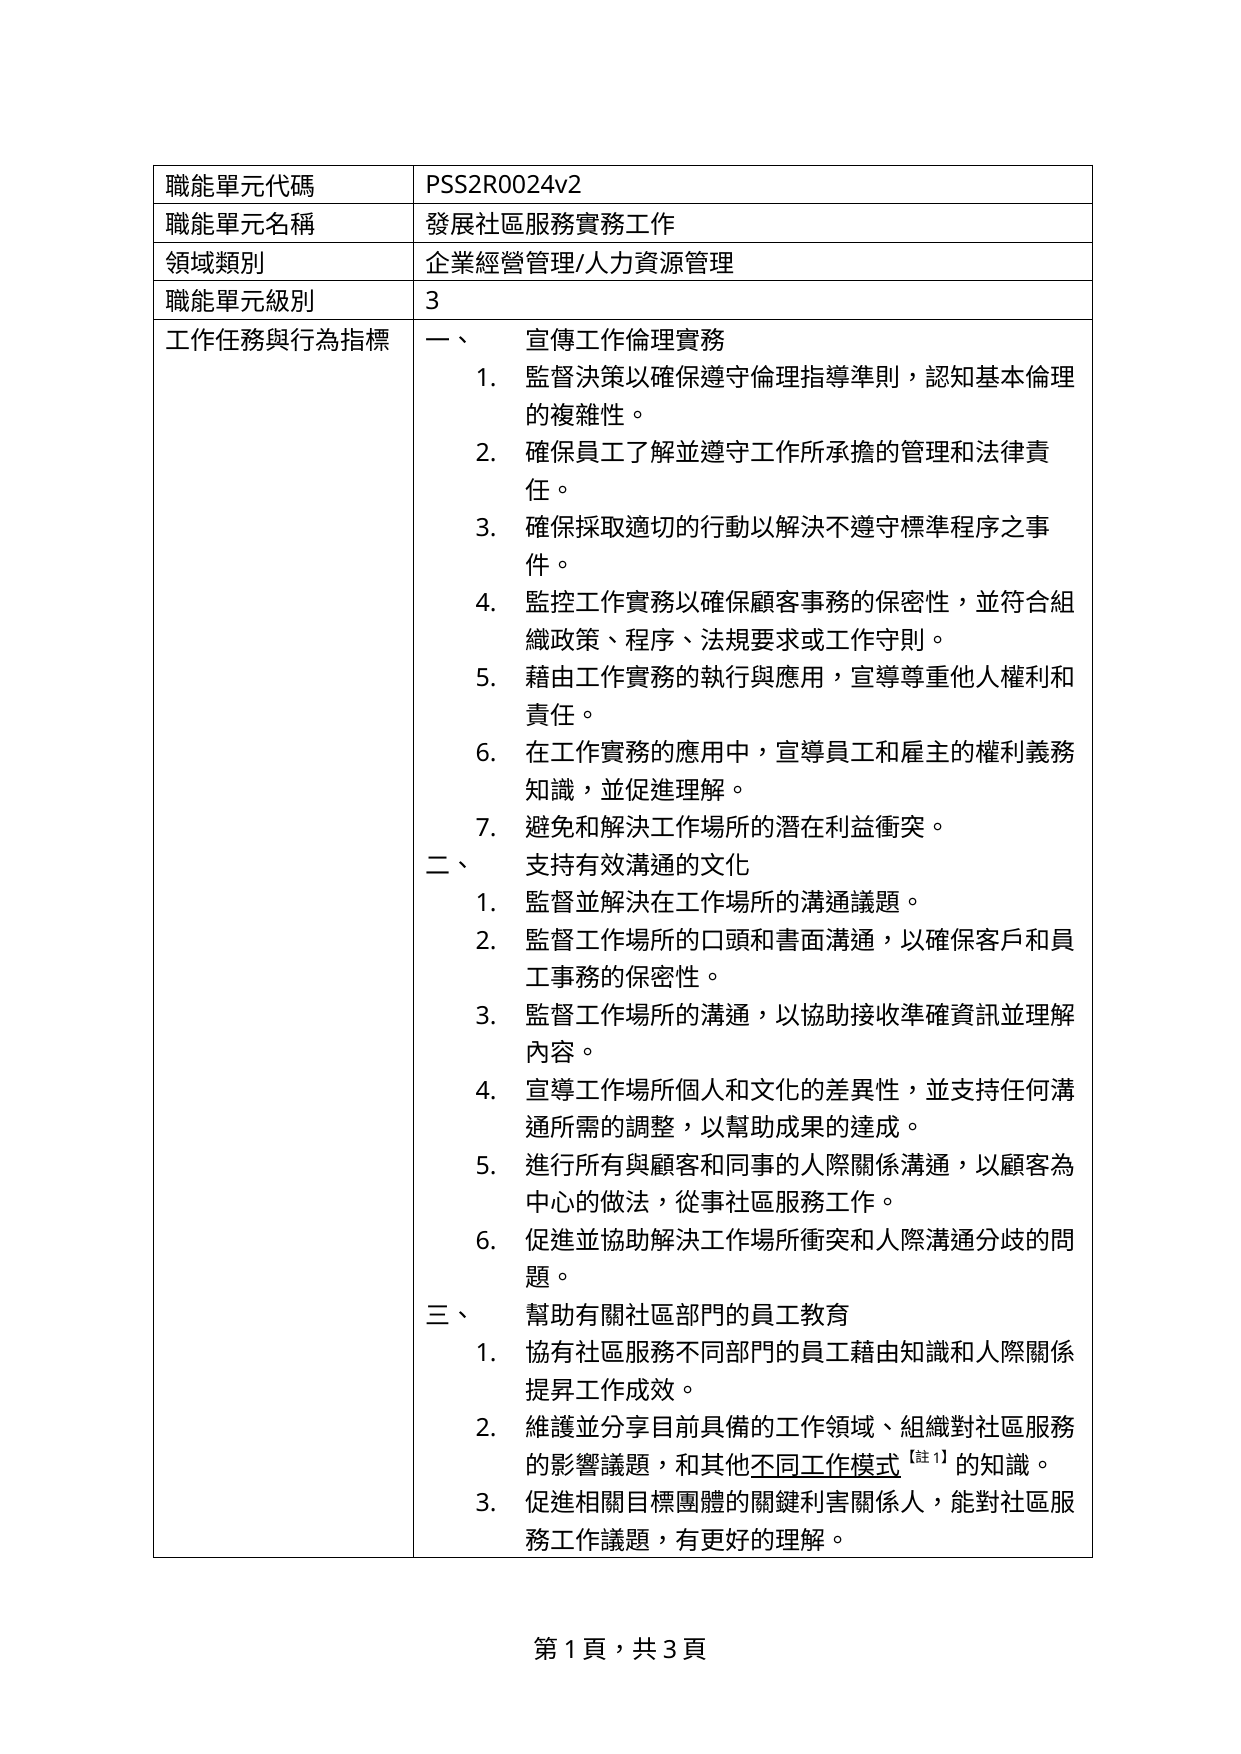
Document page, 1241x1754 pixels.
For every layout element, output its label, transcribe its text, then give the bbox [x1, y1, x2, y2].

table_cell 工作任務與行為指標 [154, 320, 413, 1557]
table_cell 職能單元名稱 [154, 204, 413, 242]
table_header 職能單元代碼 [154, 166, 413, 203]
table_cell 領域類別 [154, 243, 413, 280]
table_cell 3 [414, 281, 1092, 319]
table_cell 宣傳工作倫理實務 監督決策以確保遵守倫理指導準則，認知基本倫理的複雜性。 確保員工了解並遵守工作所承擔的管理和法律責任。 確保採取適切的行動以解決不遵守標準程序之事件。 監控工作實務以確保顧客事務的保密性，並符合組織政策、程序、法規要求或工作守則。 藉由工作實務的執行與應用，宣導尊重他人權利和責任。 在工作實務的應用中，宣導員工和雇主的權利義務知識，並促進理解。 避免和解決工作場所的潛在利益衝突。 支持有效溝通的文化 監督並解決在工作場所的溝通議題。 監督工作場所的口頭和書面溝通，以確保客戶和員工事務的保密性。 監督工作場所的溝通，以協助接收準確資訊並理解內容。 宣導工作場所個人和文化的差異性，並支持任何溝通所需的調整，以幫助成果的達成。 進行所有與顧客和同事的人際關係溝通，以顧客為中心的做法，從事社區服務工作。 促進並協助解決工作場所衝突和人際溝通分歧的問題。 幫助有關社區部門的員工教育 協有社區服務不同部門的員工藉由知識和人際關係提昇工作成效。 維護並分享目前具備的工作領域、組織對社區服務的影響議題，和其他不同工作模式【註1】的知識。 促進相關目標團體的關鍵利害關係人，能對社區服務工作議題，有更好的理解。 提昇員工知識，並致力社區服務的核心理念與價值觀【註2】。 監控專業之工作標準 監控有關法規要求之組織政策和程序。 確認需改善之工作實務作法【註3】的範疇，並依組織政策及程序執行作業。 對進行中的工作加以檢查，以確認達到專業標準及解決問題。 促進員工理解並專注於達成組織目標。 在社區服務系統內有效地工作 與來自不同部門和產業的工作者建立關係，並符合工作角色的要求。 應用相關社區服務結構、組織和系統之角色和功能的知識。 瞭解影響社區服務系統的議題，包括特定對象的議題及當代文化議題的知識。 了解資金使用機制、組織營運及如何募資。 利用機會開發自我能力 監督目前工作所需要及持續變化的技能與知識。 確認個人發展之領域符合社區服務產業發展、組織要求和個人利益。 採取行動以支援組織需求和個人職業發展。 [414, 320, 1092, 1557]
table_cell 企業經營管理/人力資源管理 [414, 243, 1092, 280]
table_cell 職能單元級別 [154, 281, 413, 319]
table_header PSS2R0024v2 [414, 166, 1092, 203]
table_cell 發展社區服務實務工作 [414, 204, 1092, 242]
